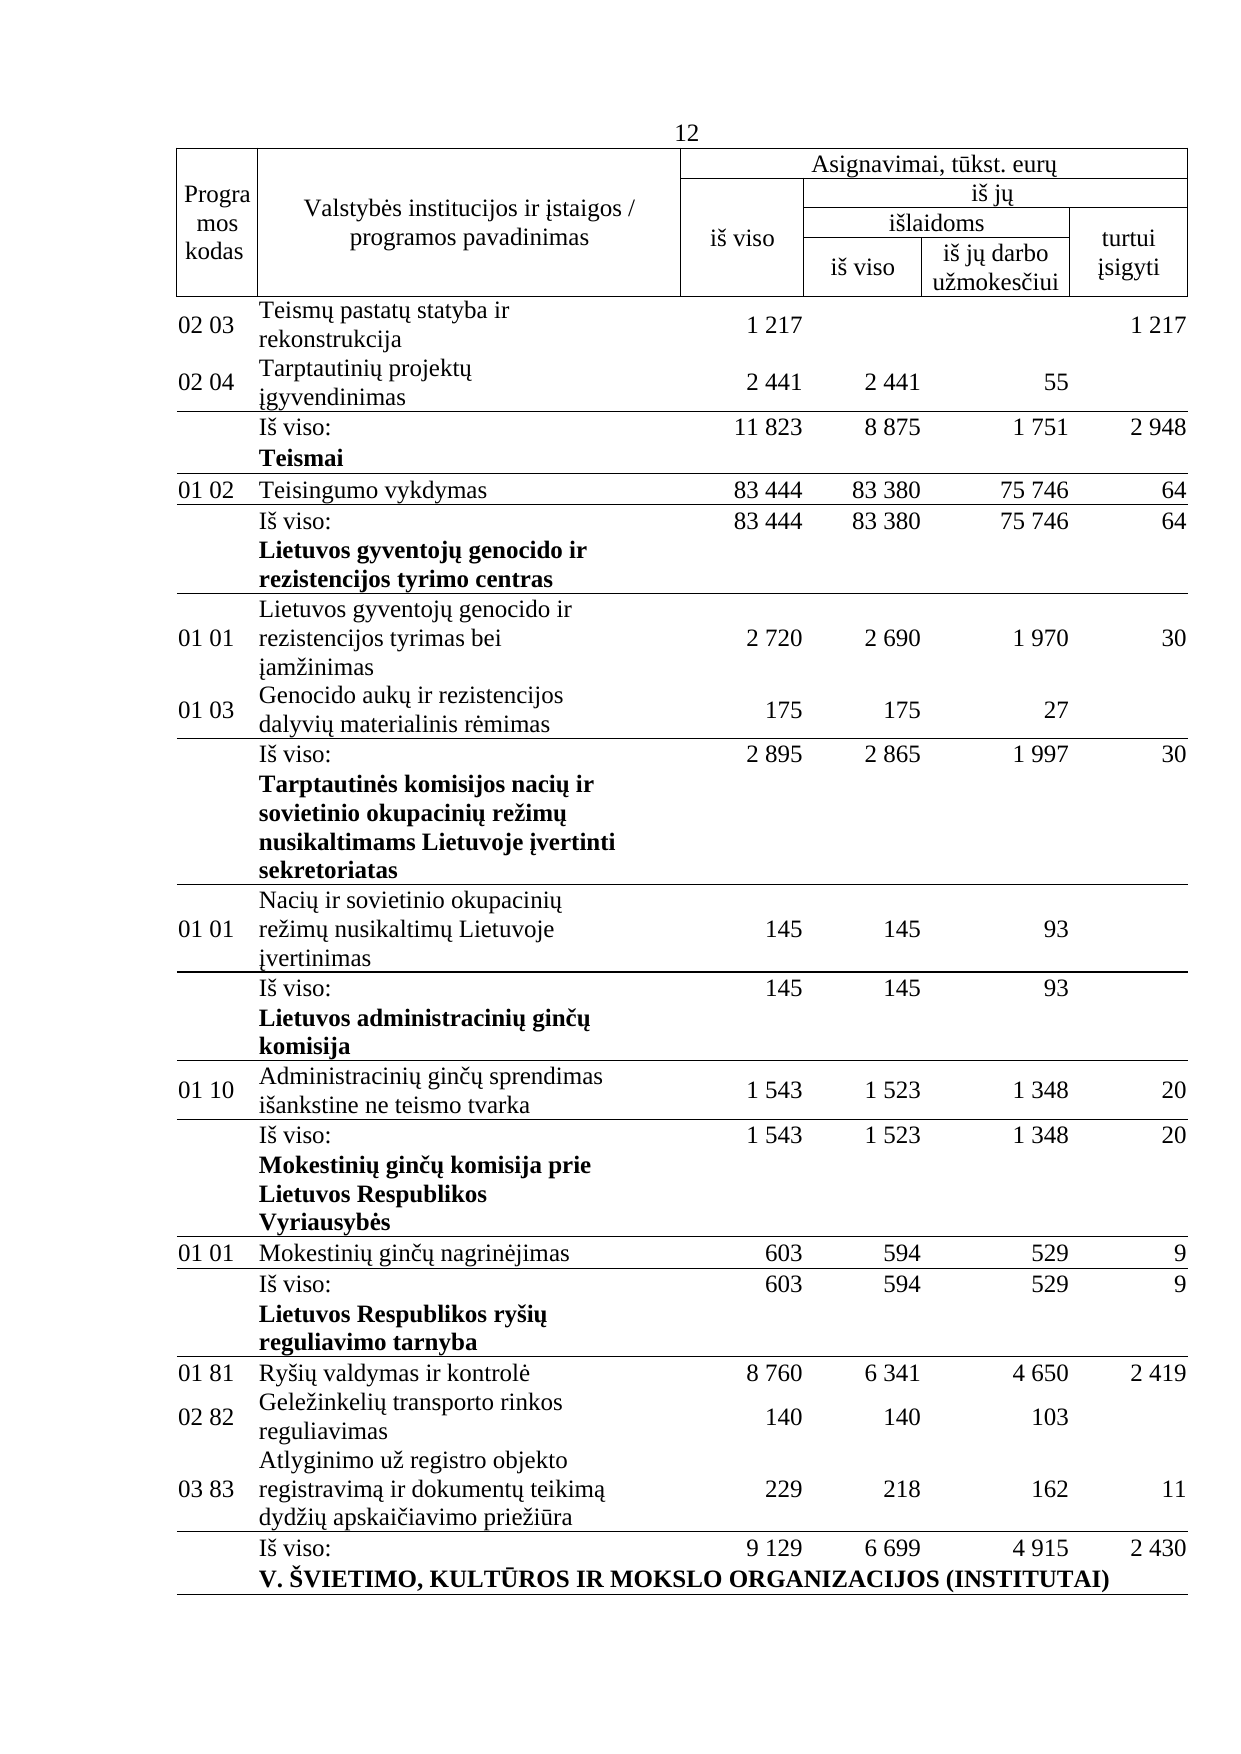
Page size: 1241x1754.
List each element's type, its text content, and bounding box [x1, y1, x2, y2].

table_cell [922, 442, 1070, 473]
table_cell [617, 1003, 681, 1060]
table_cell 140 [804, 1388, 922, 1445]
table_cell [617, 536, 681, 593]
table_cell [922, 1003, 1070, 1060]
table_cell Geležinkelių transporto rinkos reguliavimas [258, 1388, 617, 1445]
table_cell [617, 412, 681, 442]
table_cell iš viso [804, 238, 921, 296]
table_cell Nacių ir sovietinio okupacinių režimų nusikaltimų Lietuvoje įvertinimas [258, 885, 617, 971]
table_cell [617, 1150, 681, 1236]
table_cell [617, 1120, 681, 1150]
table_cell [681, 442, 803, 473]
table_cell 1 217 [1070, 297, 1187, 353]
table_cell 175 [804, 680, 922, 738]
table_cell 8 875 [804, 412, 922, 442]
table_cell išlaidoms [804, 208, 1069, 237]
table_cell 2 720 [681, 594, 803, 680]
table_cell [1070, 973, 1187, 1003]
table_cell [804, 442, 922, 473]
table_cell 02 82 [177, 1388, 258, 1445]
table_cell [177, 1563, 258, 1594]
table_cell Tarptautinės komisijos nacių ir sovietinio okupacinių režimų nusikaltimams Lietuvoje įvertinti sekretoriatas [258, 769, 617, 884]
table_cell Genocido aukų ir rezistencijos dalyvių materialinis rėmimas [258, 680, 617, 738]
table_cell 11 823 [681, 412, 803, 442]
table_cell [617, 885, 681, 971]
table_cell 2 430 [1070, 1532, 1187, 1562]
table_cell [177, 769, 258, 884]
table_cell Lietuvos Respublikos ryšių reguliavimo tarnyba [258, 1299, 617, 1356]
table_cell [1070, 1150, 1187, 1236]
table_cell [922, 536, 1070, 593]
table_cell iš jų darbo užmokesčiui [922, 238, 1069, 296]
table_cell Iš viso: [258, 505, 617, 536]
table_cell [617, 474, 681, 504]
table_cell 01 81 [177, 1357, 258, 1387]
table_cell 03 83 [177, 1445, 258, 1531]
table_cell [804, 1150, 922, 1236]
table_cell 9 [1070, 1269, 1187, 1299]
table_cell 75 746 [922, 505, 1070, 536]
table_cell 145 [681, 973, 803, 1003]
table_cell 2 895 [681, 739, 803, 769]
table_cell 75 746 [922, 474, 1070, 504]
table_cell [617, 1237, 681, 1267]
table_cell 30 [1070, 594, 1187, 680]
table_cell 01 10 [177, 1061, 258, 1119]
table_cell 175 [681, 680, 803, 738]
table_cell [617, 297, 681, 353]
table_cell 4 650 [922, 1357, 1070, 1387]
table_cell 594 [804, 1269, 922, 1299]
table_cell [922, 1299, 1070, 1356]
table_cell Teisingumo vykdymas [258, 474, 617, 504]
table_cell [681, 1150, 803, 1236]
table_cell Lietuvos gyventojų genocido ir rezistencijos tyrimas bei įamžinimas [258, 594, 617, 680]
table_cell [177, 412, 258, 442]
table_cell [681, 1299, 803, 1356]
table_cell 83 444 [681, 474, 803, 504]
table_cell Teismų pastatų statyba ir rekonstrukcija [258, 297, 617, 353]
table_cell Lietuvos administracinių ginčų komisija [258, 1003, 617, 1060]
table_cell 2 690 [804, 594, 922, 680]
table_cell 4 915 [922, 1532, 1070, 1562]
table_cell Administracinių ginčų sprendimas išankstine ne teismo tvarka [258, 1061, 617, 1119]
table_cell 9 [1070, 1237, 1187, 1267]
table_cell [681, 536, 803, 593]
table_cell 20 [1070, 1061, 1187, 1119]
table_cell [1070, 1299, 1187, 1356]
table_cell 64 [1070, 474, 1187, 504]
table_cell 20 [1070, 1120, 1187, 1150]
table_cell 145 [804, 885, 922, 971]
table_cell [1070, 353, 1187, 411]
table_cell [177, 536, 258, 593]
table_cell turtui įsigyti [1070, 208, 1187, 296]
table_cell [681, 769, 803, 884]
table_cell 603 [681, 1269, 803, 1299]
table_cell [177, 1003, 258, 1060]
table_cell 1 523 [804, 1120, 922, 1150]
table_cell [681, 1003, 803, 1060]
table_cell 6 341 [804, 1357, 922, 1387]
table_cell [922, 297, 1070, 353]
table_cell Lietuvos gyventojų genocido ir rezistencijos tyrimo centras [258, 536, 617, 593]
table_cell 1 997 [922, 739, 1070, 769]
table_cell 83 380 [804, 474, 922, 504]
table_cell [617, 505, 681, 536]
table_cell 01 01 [177, 594, 258, 680]
table_cell [922, 1150, 1070, 1236]
table_cell [617, 1388, 681, 1445]
table_cell [177, 505, 258, 536]
table_cell 64 [1070, 505, 1187, 536]
table_cell 55 [922, 353, 1070, 411]
table_cell [922, 769, 1070, 884]
table_cell 93 [922, 885, 1070, 971]
table_header Asignavimai, tūkst. eurų [681, 149, 1187, 177]
table_cell 2 419 [1070, 1357, 1187, 1387]
table_cell [177, 739, 258, 769]
table_cell [617, 1532, 681, 1562]
table_cell 6 699 [804, 1532, 922, 1562]
table_cell [177, 1269, 258, 1299]
table_cell Iš viso: [258, 1532, 617, 1562]
table_cell 1 348 [922, 1120, 1070, 1150]
table_cell 01 01 [177, 1237, 258, 1267]
table_cell [617, 769, 681, 884]
table_cell 93 [922, 973, 1070, 1003]
table_header Valstybės institucijos ir įstaigos / programos pavadinimas [258, 149, 680, 296]
table_cell 1 970 [922, 594, 1070, 680]
table_cell 229 [681, 1445, 803, 1531]
table_cell 594 [804, 1237, 922, 1267]
table_cell 529 [922, 1269, 1070, 1299]
table_cell [804, 1299, 922, 1356]
table_cell [617, 1299, 681, 1356]
table_cell iš jų [804, 179, 1187, 207]
table_cell [1070, 680, 1187, 738]
table_cell Iš viso: [258, 739, 617, 769]
table_cell 27 [922, 680, 1070, 738]
table_cell 01 01 [177, 885, 258, 971]
table_cell Iš viso: [258, 973, 617, 1003]
table_cell 529 [922, 1237, 1070, 1267]
table_cell 2 441 [681, 353, 803, 411]
table_cell Ryšių valdymas ir kontrolė [258, 1357, 617, 1387]
table_cell [177, 1120, 258, 1150]
table_cell [804, 1003, 922, 1060]
table_cell 140 [681, 1388, 803, 1445]
table_cell 1 523 [804, 1061, 922, 1119]
table_cell 83 444 [681, 505, 803, 536]
table_cell Atlyginimo už registro objekto registravimą ir dokumentų teikimą dydžių apskaičiavimo priežiūra [258, 1445, 617, 1531]
table_cell 30 [1070, 739, 1187, 769]
table_cell 1 543 [681, 1120, 803, 1150]
table_cell [1070, 1388, 1187, 1445]
table_cell 1 348 [922, 1061, 1070, 1119]
table_cell 9 129 [681, 1532, 803, 1562]
table_cell [617, 1061, 681, 1119]
table_cell [1070, 536, 1187, 593]
table_cell [617, 1357, 681, 1387]
table_cell 2 865 [804, 739, 922, 769]
table_cell 1 217 [681, 297, 803, 353]
table_cell V. ŠVIETIMO, KULTŪROS IR MOKSLO ORGANIZACIJOS (INSTITUTAI) [258, 1563, 1187, 1594]
table_cell [804, 536, 922, 593]
table_cell [1070, 769, 1187, 884]
table_cell 145 [681, 885, 803, 971]
table_cell 83 380 [804, 505, 922, 536]
table_cell 1 751 [922, 412, 1070, 442]
table_cell Tarptautinių projektų įgyvendinimas [258, 353, 617, 411]
table_cell [177, 1532, 258, 1562]
table_cell 162 [922, 1445, 1070, 1531]
table_cell [177, 1299, 258, 1356]
table_cell [617, 1269, 681, 1299]
table_cell [177, 442, 258, 473]
table_header Programos kodas [177, 149, 257, 296]
table_cell Teismai [258, 442, 617, 473]
table_cell 1 543 [681, 1061, 803, 1119]
table_cell 02 04 [177, 353, 258, 411]
table_cell [617, 680, 681, 738]
table_cell Iš viso: [258, 1269, 617, 1299]
table_cell [617, 973, 681, 1003]
table_cell [177, 1150, 258, 1236]
table_cell 2 948 [1070, 412, 1187, 442]
table_cell 01 02 [177, 474, 258, 504]
table_cell [1070, 442, 1187, 473]
table_cell [1070, 1003, 1187, 1060]
table_cell iš viso [681, 179, 803, 296]
table_cell 01 03 [177, 680, 258, 738]
table_cell 02 03 [177, 297, 258, 353]
table_cell 603 [681, 1237, 803, 1267]
table_cell [177, 973, 258, 1003]
table_cell [617, 594, 681, 680]
table_cell 11 [1070, 1445, 1187, 1531]
table_cell 145 [804, 973, 922, 1003]
table_cell [804, 769, 922, 884]
table_cell Iš viso: [258, 1120, 617, 1150]
table_cell 218 [804, 1445, 922, 1531]
table_cell [617, 442, 681, 473]
table_cell Mokestinių ginčų komisija prie Lietuvos Respublikos Vyriausybės [258, 1150, 617, 1236]
table_cell [617, 353, 681, 411]
table_cell 2 441 [804, 353, 922, 411]
table_cell Iš viso: [258, 412, 617, 442]
table_cell 103 [922, 1388, 1070, 1445]
table_cell 8 760 [681, 1357, 803, 1387]
table_cell [1070, 885, 1187, 971]
table_cell Mokestinių ginčų nagrinėjimas [258, 1237, 617, 1267]
table_cell [617, 739, 681, 769]
table_cell [804, 297, 922, 353]
table_cell [617, 1445, 681, 1531]
